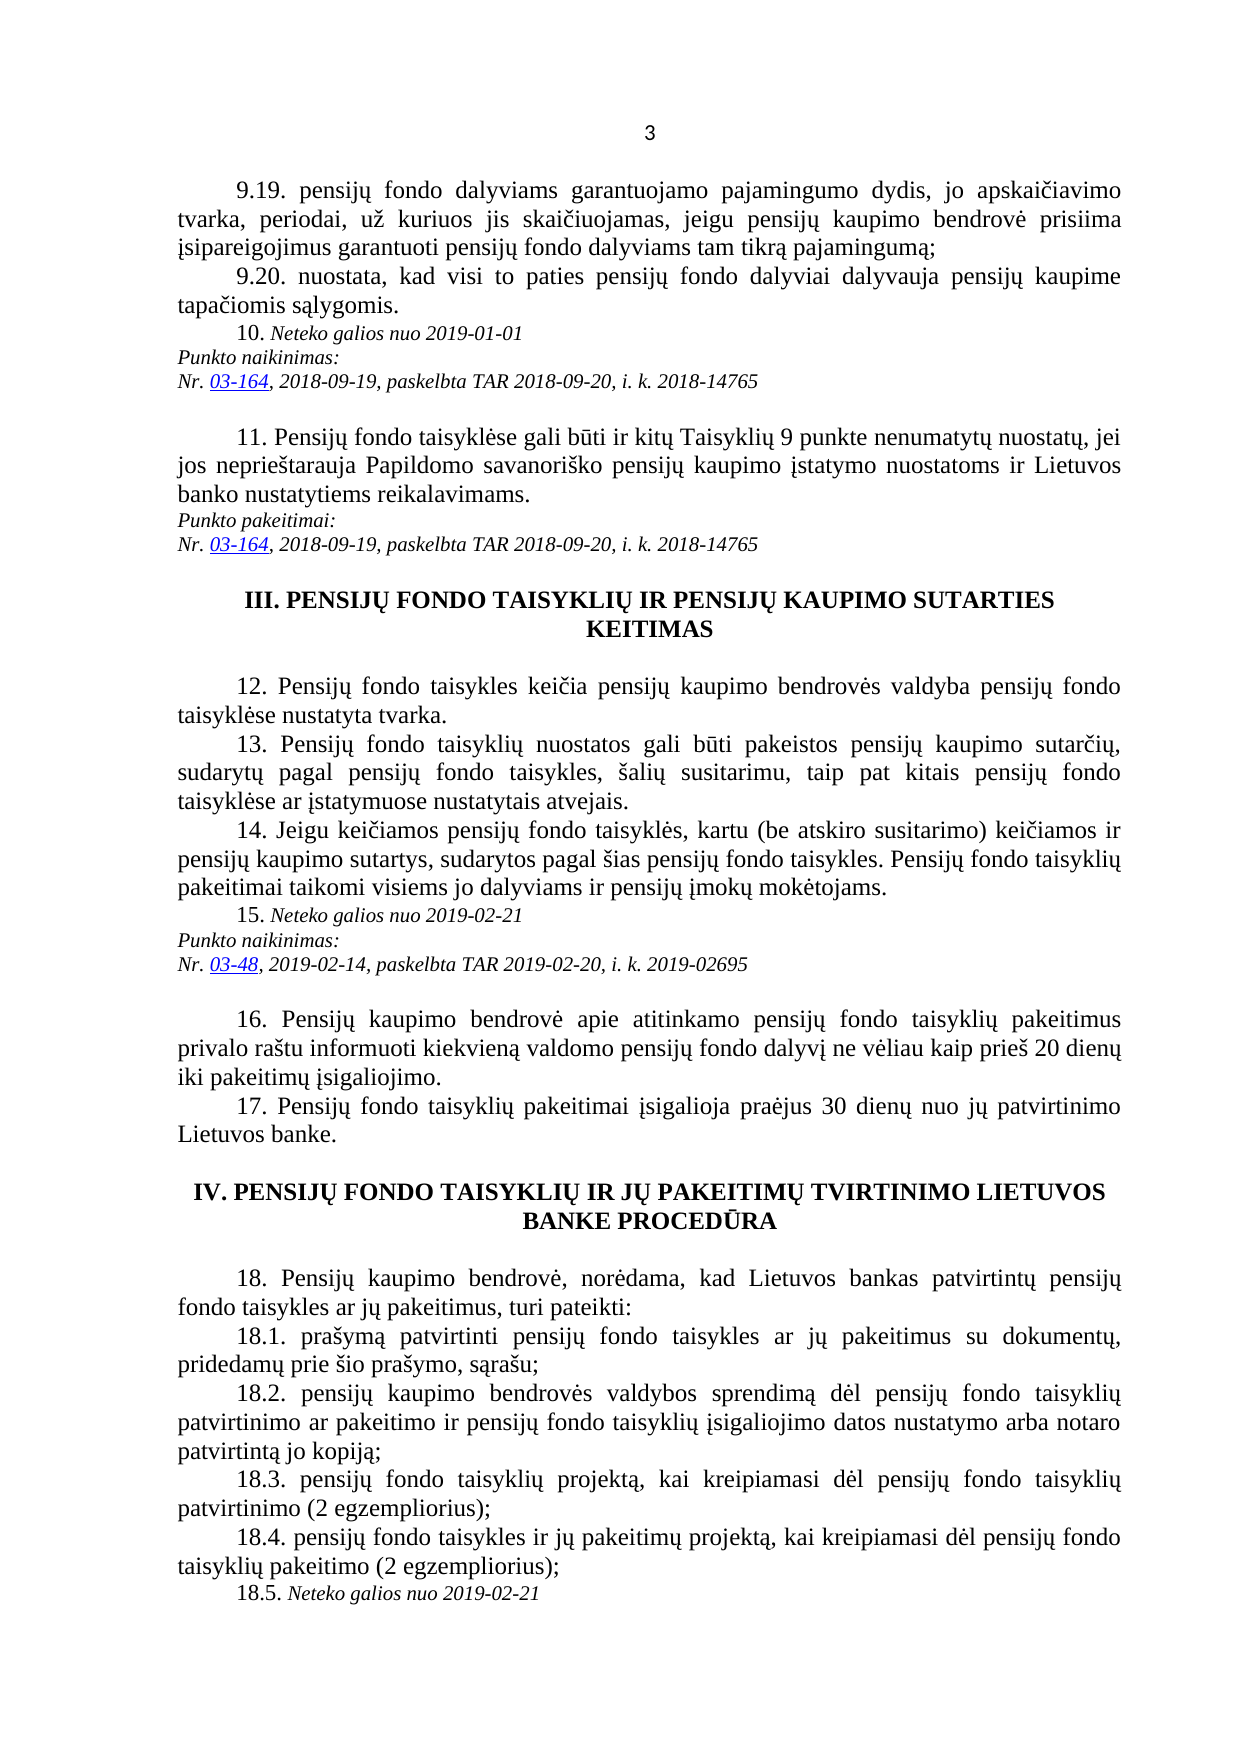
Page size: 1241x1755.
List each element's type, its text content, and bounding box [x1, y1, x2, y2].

text 16. Pensijų kaupimo bendrovė apie atitinkamo pensijų fondo taisyklių pakeitimus privalo raštu informuoti kiekvieną valdomo pensijų fondo dalyvį ne vėliau kaip prieš 20 dienų iki pakeitimų įsigaliojimo. [177, 1004, 1122, 1091]
text Nr. 03-164, 2018-09-19, paskelbta TAR 2018-09-20, i. k. 2018-14765 [177, 369, 1122, 393]
text 18.5. Neteko galios nuo 2019-02-21 [177, 1579, 1122, 1606]
text 12. Pensijų fondo taisykles keičia pensijų kaupimo bendrovės valdyba pensijų fondo taisyklėse nustatyta tvarka. [177, 671, 1122, 729]
text 18.4. pensijų fondo taisykles ir jų pakeitimų projektą, kai kreipiamasi dėl pensijų fondo taisyklių pakeitimo (2 egzempliorius); [177, 1522, 1122, 1579]
text 15. Neteko galios nuo 2019-02-21 [177, 901, 1122, 928]
text 11. Pensijų fondo taisyklėse gali būti ir kitų Taisyklių 9 punkte nenumatytų nuostatų, jei jos neprieštarauja Papildomo savanoriško pensijų kaupimo įstatymo nuostatoms ir Lietuvos banko nustatytiems reikalavimams. [177, 422, 1122, 508]
text IV. PENSIJŲ FONDO TAISYKLIŲ IR JŲ PAKEITIMŲ TVIRTINIMO LIETUVOS BANKE PROCEDŪRA [177, 1177, 1122, 1234]
text 18.3. pensijų fondo taisyklių projektą, kai kreipiamasi dėl pensijų fondo taisyklių patvirtinimo (2 egzempliorius); [177, 1464, 1122, 1522]
text 9.20. nuostata, kad visi to paties pensijų fondo dalyviai dalyvauja pensijų kaupime tapačiomis sąlygomis. [177, 261, 1122, 319]
text III. PENSIJŲ FONDO TAISYKLIŲ IR PENSIJŲ KAUPIMO SUTARTIES KEITIMAS [177, 585, 1122, 642]
text 9.19. pensijų fondo dalyviams garantuojamo pajamingumo dydis, jo apskaičiavimo tvarka, periodai, už kuriuos jis skaičiuojamas, jeigu pensijų kaupimo bendrovė prisiima įsipareigojimus garantuoti pensijų fondo dalyviams tam tikrą pajamingumą; [177, 175, 1122, 261]
text 18. Pensijų kaupimo bendrovė, norėdama, kad Lietuvos bankas patvirtintų pensijų fondo taisykles ar jų pakeitimus, turi pateikti: [177, 1263, 1122, 1321]
text 13. Pensijų fondo taisyklių nuostatos gali būti pakeistos pensijų kaupimo sutarčių, sudarytų pagal pensijų fondo taisykles, šalių susitarimu, taip pat kitais pensijų fondo taisyklėse ar įstatymuose nustatytais atvejais. [177, 729, 1122, 815]
text Punkto naikinimas: [177, 345, 1122, 369]
text 18.1. prašymą patvirtinti pensijų fondo taisykles ar jų pakeitimus su dokumentų, pridedamų prie šio prašymo, sąrašu; [177, 1321, 1122, 1378]
text 10. Neteko galios nuo 2019-01-01 [177, 319, 1122, 345]
text 14. Jeigu keičiamos pensijų fondo taisyklės, kartu (be atskiro susitarimo) keičiamos ir pensijų kaupimo sutartys, sudarytos pagal šias pensijų fondo taisykles. Pensijų fondo taisyklių pakeitimai taikomi visiems jo dalyviams ir pensijų įmokų mokėtojams. [177, 815, 1122, 901]
text 18.2. pensijų kaupimo bendrovės valdybos sprendimą dėl pensijų fondo taisyklių patvirtinimo ar pakeitimo ir pensijų fondo taisyklių įsigaliojimo datos nustatymo arba notaro patvirtintą jo kopiją; [177, 1378, 1122, 1464]
text Nr. 03-164, 2018-09-19, paskelbta TAR 2018-09-20, i. k. 2018-14765 [177, 532, 1122, 556]
text Nr. 03-48, 2019-02-14, paskelbta TAR 2019-02-20, i. k. 2019-02695 [177, 952, 1122, 976]
text Punkto pakeitimai: [177, 508, 1122, 532]
text 17. Pensijų fondo taisyklių pakeitimai įsigalioja praėjus 30 dienų nuo jų patvirtinimo Lietuvos banke. [177, 1091, 1122, 1148]
text Punkto naikinimas: [177, 928, 1122, 952]
